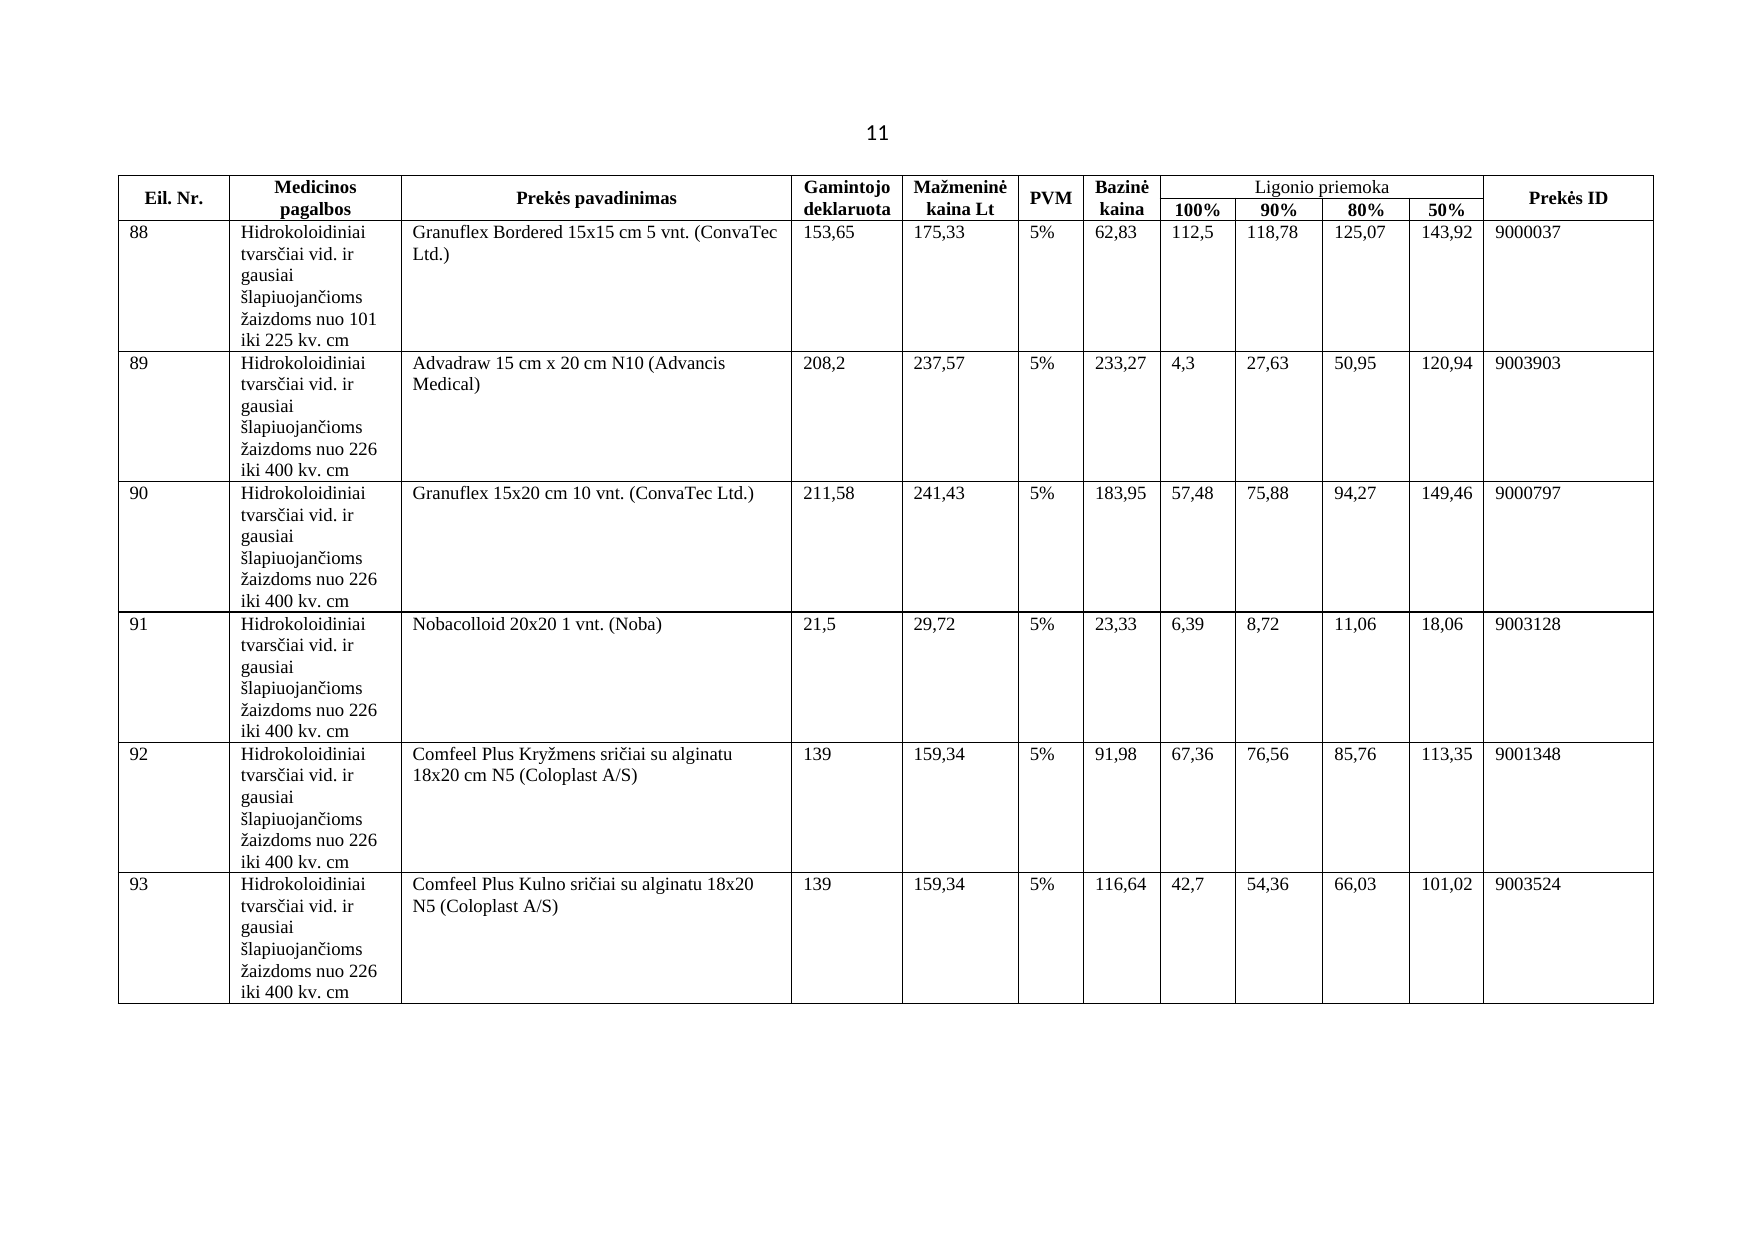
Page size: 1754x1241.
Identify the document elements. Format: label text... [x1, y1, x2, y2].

table_cell Nobacolloid 20x20 1 vnt. (Noba) [402, 613, 791, 742]
table_cell 159,34 [903, 873, 1018, 1003]
table_cell 80% [1323, 199, 1409, 220]
table_cell Hidrokoloidiniai tvarsčiai vid. ir gausiai šlapiuojančioms žaizdoms nuo 226 iki 400 kv. cm [230, 613, 401, 742]
table_cell 66,03 [1323, 873, 1409, 1003]
table_cell 11,06 [1323, 613, 1409, 742]
table_cell 139 [792, 743, 902, 872]
table_cell 92 [119, 743, 229, 872]
table_cell Hidrokoloidiniai tvarsčiai vid. ir gausiai šlapiuojančioms žaizdoms nuo 226 iki 400 kv. cm [230, 743, 401, 872]
table_cell 18,06 [1410, 613, 1483, 742]
table_cell 125,07 [1323, 221, 1409, 351]
table_cell Comfeel Plus Kryžmens sričiai su alginatu 18x20 cm N5 (Coloplast A/S) [402, 743, 791, 872]
table_cell 139 [792, 873, 902, 1003]
table_cell 76,56 [1236, 743, 1322, 872]
table_header Gamintojo deklaruota kaina Lt [792, 176, 902, 220]
table_cell 5% [1019, 743, 1083, 872]
table_cell Comfeel Plus Kulno sričiai su alginatu 18x20 N5 (Coloplast A/S) [402, 873, 791, 1003]
table_cell 57,48 [1161, 482, 1235, 611]
table_cell Granuflex 15x20 cm 10 vnt. (ConvaTec Ltd.) [402, 482, 791, 611]
table_cell 67,36 [1161, 743, 1235, 872]
table_cell 5% [1019, 613, 1083, 742]
table_cell 90% [1236, 199, 1322, 220]
table_cell Hidrokoloidiniai tvarsčiai vid. ir gausiai šlapiuojančioms žaizdoms nuo 101 iki 225 kv. cm [230, 221, 401, 351]
table_cell 159,34 [903, 743, 1018, 872]
table_cell 100% [1161, 199, 1235, 220]
table_cell 120,94 [1410, 352, 1483, 481]
table_cell 5% [1019, 221, 1083, 351]
table_header Ligonio priemoka [1161, 176, 1483, 197]
table_cell 112,5 [1161, 221, 1235, 351]
table_cell 54,36 [1236, 873, 1322, 1003]
table_cell 29,72 [903, 613, 1018, 742]
table_header Eil. Nr. [119, 176, 229, 220]
table_header PVM [1019, 176, 1083, 220]
table_cell 91,98 [1084, 743, 1160, 872]
table_cell 9003903 [1484, 352, 1653, 481]
table_cell 23,33 [1084, 613, 1160, 742]
table_cell 62,83 [1084, 221, 1160, 351]
table_cell 88 [119, 221, 229, 351]
table_cell Advadraw 15 cm x 20 cm N10 (Advancis Medical) [402, 352, 791, 481]
table_cell 118,78 [1236, 221, 1322, 351]
table_cell 6,39 [1161, 613, 1235, 742]
table_cell 9001348 [1484, 743, 1653, 872]
table_cell Hidrokoloidiniai tvarsčiai vid. ir gausiai šlapiuojančioms žaizdoms nuo 226 iki 400 kv. cm [230, 352, 401, 481]
table_header Prekės ID [1484, 176, 1653, 220]
table_cell 91 [119, 613, 229, 742]
table_cell 241,43 [903, 482, 1018, 611]
table_cell 211,58 [792, 482, 902, 611]
table_cell 9000797 [1484, 482, 1653, 611]
table_cell 101,02 [1410, 873, 1483, 1003]
table_cell 89 [119, 352, 229, 481]
table_header Medicinos pagalbos priemonių grupė [230, 176, 401, 220]
table_cell Hidrokoloidiniai tvarsčiai vid. ir gausiai šlapiuojančioms žaizdoms nuo 226 iki 400 kv. cm [230, 873, 401, 1003]
table_cell 5% [1019, 482, 1083, 611]
table_cell 113,35 [1410, 743, 1483, 872]
table_cell 5% [1019, 352, 1083, 481]
table_cell 237,57 [903, 352, 1018, 481]
table_cell Hidrokoloidiniai tvarsčiai vid. ir gausiai šlapiuojančioms žaizdoms nuo 226 iki 400 kv. cm [230, 482, 401, 611]
table_cell 233,27 [1084, 352, 1160, 481]
table_cell 208,2 [792, 352, 902, 481]
table_cell 27,63 [1236, 352, 1322, 481]
table_cell 4,3 [1161, 352, 1235, 481]
table_cell Granuflex Bordered 15x15 cm 5 vnt. (ConvaTec Ltd.) [402, 221, 791, 351]
table_cell 5% [1019, 873, 1083, 1003]
table_cell 42,7 [1161, 873, 1235, 1003]
table_cell 50% [1410, 199, 1483, 220]
table_header Prekės pavadinimas [402, 176, 791, 220]
table_cell 93 [119, 873, 229, 1003]
table_cell 149,46 [1410, 482, 1483, 611]
table_cell 9003524 [1484, 873, 1653, 1003]
table_cell 94,27 [1323, 482, 1409, 611]
table_cell 143,92 [1410, 221, 1483, 351]
table_cell 153,65 [792, 221, 902, 351]
table_cell 9003128 [1484, 613, 1653, 742]
table_cell 8,72 [1236, 613, 1322, 742]
table_cell 183,95 [1084, 482, 1160, 611]
table_cell 9000037 [1484, 221, 1653, 351]
table_cell 116,64 [1084, 873, 1160, 1003]
table_cell 21,5 [792, 613, 902, 742]
table_cell 175,33 [903, 221, 1018, 351]
table_cell 90 [119, 482, 229, 611]
table_header Mažmeninė kaina Lt [903, 176, 1018, 220]
table_cell 50,95 [1323, 352, 1409, 481]
table_header Bazinė kaina Lt [1084, 176, 1160, 220]
table_cell 85,76 [1323, 743, 1409, 872]
table_cell 75,88 [1236, 482, 1322, 611]
